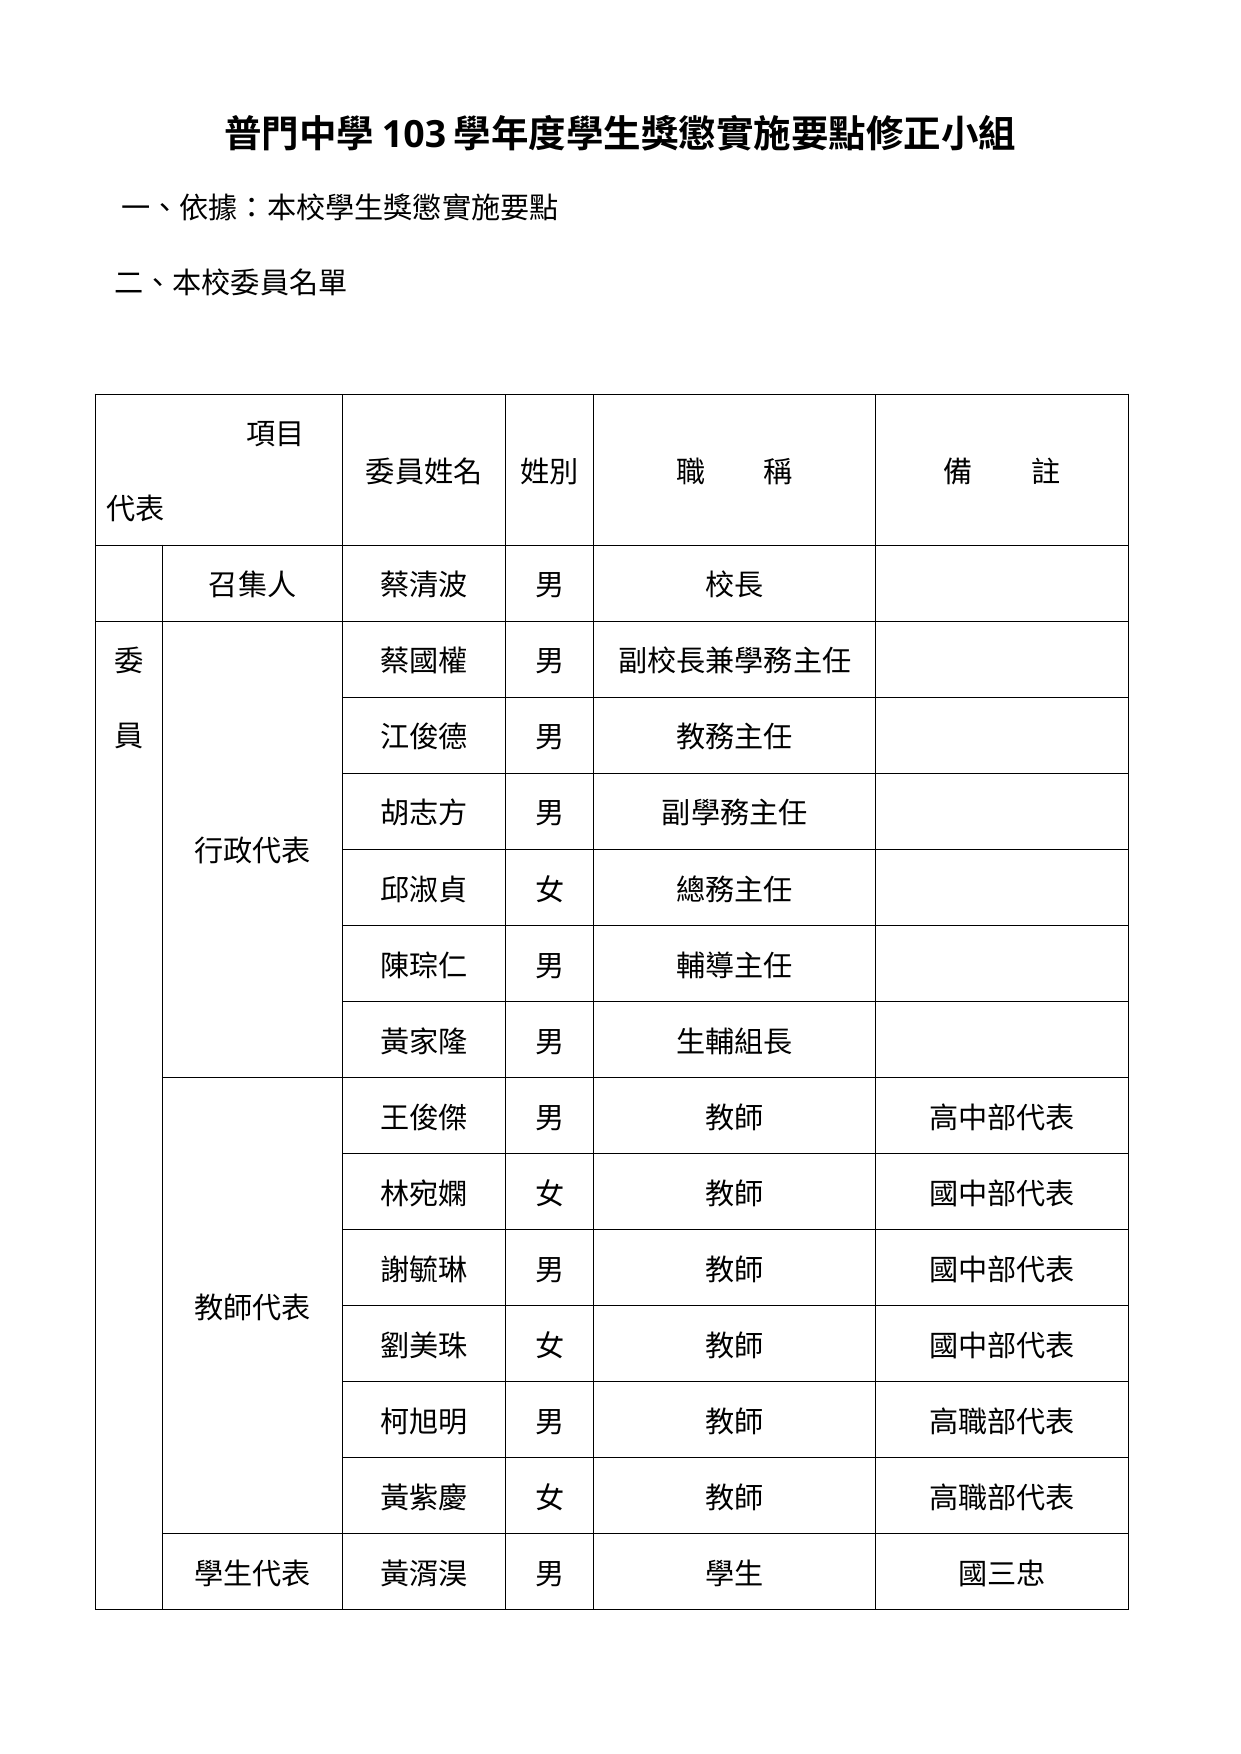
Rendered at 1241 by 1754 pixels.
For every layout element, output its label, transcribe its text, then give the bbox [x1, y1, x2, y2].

table_cell [96, 546, 162, 621]
table_cell 男 [506, 546, 593, 621]
table_cell 黃家隆 [343, 1002, 505, 1077]
table_cell 男 [506, 1078, 593, 1153]
table_cell 教師代表 [163, 1078, 342, 1533]
table_cell 蔡國權 [343, 622, 505, 697]
table_cell [876, 622, 1128, 697]
table_cell [876, 850, 1128, 925]
table_cell 學生代表 [163, 1534, 342, 1609]
table_cell 男 [506, 1230, 593, 1305]
table_cell 男 [506, 622, 593, 697]
table_cell 高職部代表 [876, 1382, 1128, 1457]
table_cell 教師 [594, 1078, 875, 1153]
table_cell 邱淑貞 [343, 850, 505, 925]
table_cell 教務主任 [594, 698, 875, 773]
table_cell [876, 926, 1128, 1001]
table_cell 江俊德 [343, 698, 505, 773]
table_cell [876, 774, 1128, 849]
table_cell 謝毓琳 [343, 1230, 505, 1305]
table_cell 男 [506, 1534, 593, 1609]
table_cell 女 [506, 1154, 593, 1229]
table_cell 男 [506, 698, 593, 773]
table_cell 學生 [594, 1534, 875, 1609]
table_cell 國三忠 [876, 1534, 1128, 1609]
table_cell 教師 [594, 1154, 875, 1229]
table_cell 教師 [594, 1306, 875, 1381]
table_cell 高職部代表 [876, 1458, 1128, 1533]
table_cell 黃湑淏 [343, 1534, 505, 1609]
table_cell 高中部代表 [876, 1078, 1128, 1153]
table_cell 柯旭明 [343, 1382, 505, 1457]
table_cell 召集人 [163, 546, 342, 621]
table_cell 教師 [594, 1230, 875, 1305]
table_cell 男 [506, 774, 593, 849]
table_cell 女 [506, 1458, 593, 1533]
table_cell 男 [506, 926, 593, 1001]
text 普門中學103學年度學生獎懲實施要點修正小組 [106, 93, 1134, 168]
table_cell 總務主任 [594, 850, 875, 925]
table_cell 副學務主任 [594, 774, 875, 849]
table_cell 劉美珠 [343, 1306, 505, 1381]
table_cell 委員 [96, 622, 162, 1609]
table_cell 蔡清波 [343, 546, 505, 621]
table_cell 陳琮仁 [343, 926, 505, 1001]
table_header 項目 代表 [96, 395, 342, 544]
table_cell [876, 698, 1128, 773]
text 一、依據：本校學生獎懲實施要點 [106, 168, 1134, 243]
table_cell 行政代表 [163, 622, 342, 1077]
table_header 職 稱 [594, 395, 875, 544]
table_cell 黃紫慶 [343, 1458, 505, 1533]
table_cell 國中部代表 [876, 1306, 1128, 1381]
table_header 委員姓名 [343, 395, 505, 544]
table_cell 女 [506, 1306, 593, 1381]
table_header 姓別 [506, 395, 593, 544]
table_cell 校長 [594, 546, 875, 621]
table_cell 胡志方 [343, 774, 505, 849]
table_cell 男 [506, 1002, 593, 1077]
table_cell 國中部代表 [876, 1154, 1128, 1229]
table_cell 男 [506, 1382, 593, 1457]
table_cell 教師 [594, 1458, 875, 1533]
table_cell 林宛嫻 [343, 1154, 505, 1229]
table_cell [876, 546, 1128, 621]
table_cell [876, 1002, 1128, 1077]
table_header 備 註 [876, 395, 1128, 544]
table_cell 女 [506, 850, 593, 925]
table_cell 王俊傑 [343, 1078, 505, 1153]
table_cell 副校長兼學務主任 [594, 622, 875, 697]
table_cell 國中部代表 [876, 1230, 1128, 1305]
table_cell 生輔組長 [594, 1002, 875, 1077]
text 二、本校委員名單 [106, 243, 1134, 318]
table_cell 輔導主任 [594, 926, 875, 1001]
table_cell 教師 [594, 1382, 875, 1457]
